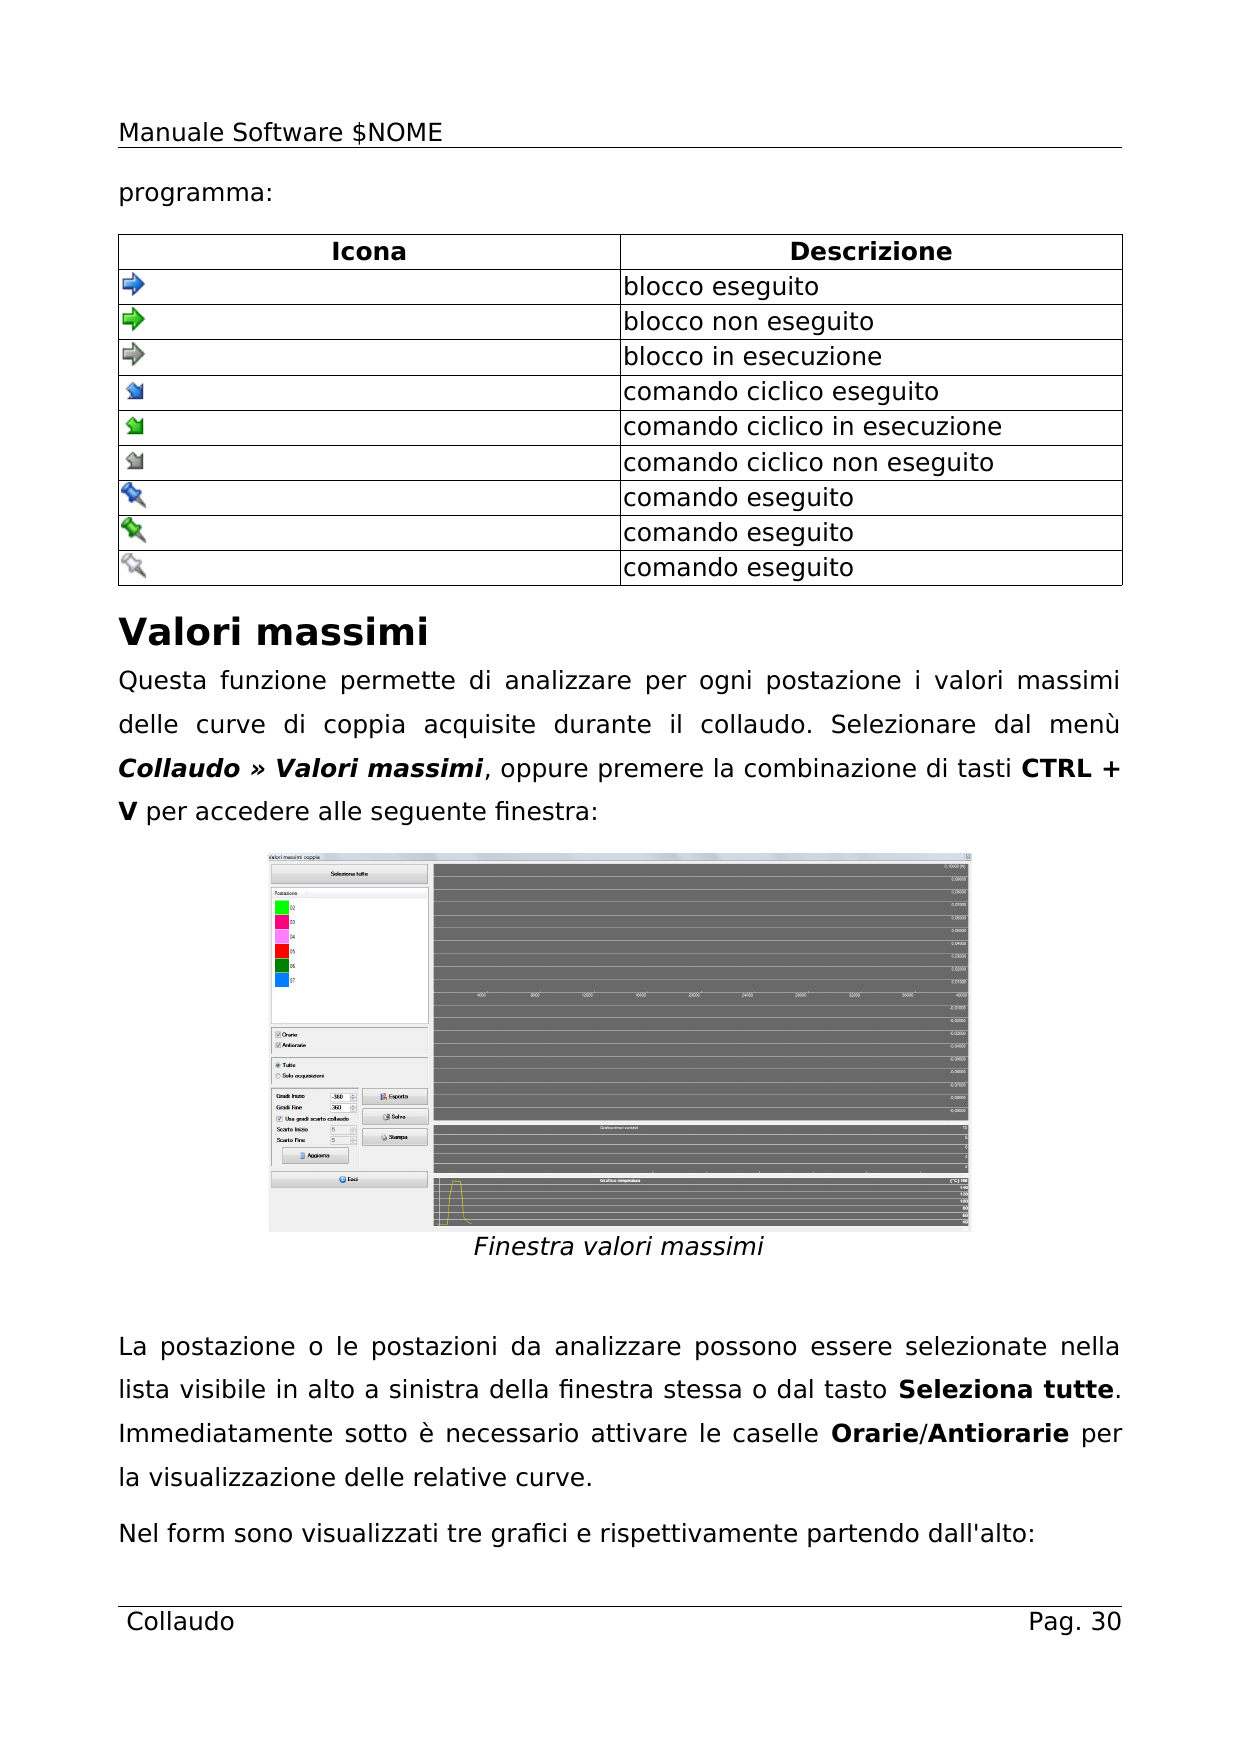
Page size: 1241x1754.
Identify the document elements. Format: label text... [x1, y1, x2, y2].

text La postazione o le postazioni da analizzare possono essere selezionate nella lista visibile in alto a sinistra della finestra stessa o dal tasto Seleziona tutte. Immediatamente sotto è necessario attivare le caselle Orarie/Antiorarie per la visualizzazione delle relative curve. [118, 1332, 1122, 1492]
table_cell comando eseguito [621, 481, 1122, 515]
table_cell comando ciclico eseguito [621, 376, 1122, 409]
table_cell [119, 481, 620, 515]
table_cell comando eseguito [621, 516, 1122, 550]
table_cell [119, 551, 620, 585]
table_header Descrizione [621, 235, 1122, 269]
table_cell [119, 340, 620, 374]
table_cell [119, 446, 620, 480]
table_cell [119, 270, 620, 304]
subtitle Valori massimi [118, 610, 1122, 654]
picture [121, 377, 147, 403]
table_cell blocco eseguito [621, 270, 1122, 304]
table_cell [119, 516, 620, 550]
table_cell comando ciclico non eseguito [621, 446, 1122, 480]
picture [268, 853, 972, 1232]
picture [121, 517, 147, 543]
picture [121, 342, 147, 368]
picture [121, 482, 147, 508]
table_cell [119, 305, 620, 339]
table_cell comando eseguito [621, 551, 1122, 585]
picture [121, 447, 147, 473]
text Finestra valori massimi [268, 1232, 972, 1261]
picture [121, 412, 147, 438]
text Questa funzione permette di analizzare per ogni postazione i valori massimi delle curve di coppia acquisite durante il collaudo. Selezionare dal menù Collaudo » Valori massimi, oppure premere la combinazione di tasti CTRL + V per accedere alle seguente finestra: [118, 666, 1122, 827]
picture [121, 553, 147, 578]
table_cell blocco non eseguito [621, 305, 1122, 339]
table_cell [119, 411, 620, 445]
table_cell [119, 376, 620, 409]
picture [121, 307, 147, 333]
picture [121, 272, 147, 298]
table_header Icona [119, 235, 620, 269]
text Nel form sono visualizzati tre grafici e rispettivamente partendo dall'alto: [118, 1519, 1122, 1549]
table_cell blocco in esecuzione [621, 340, 1122, 374]
table_cell comando ciclico in esecuzione [621, 411, 1122, 445]
text programma: [118, 178, 1122, 207]
